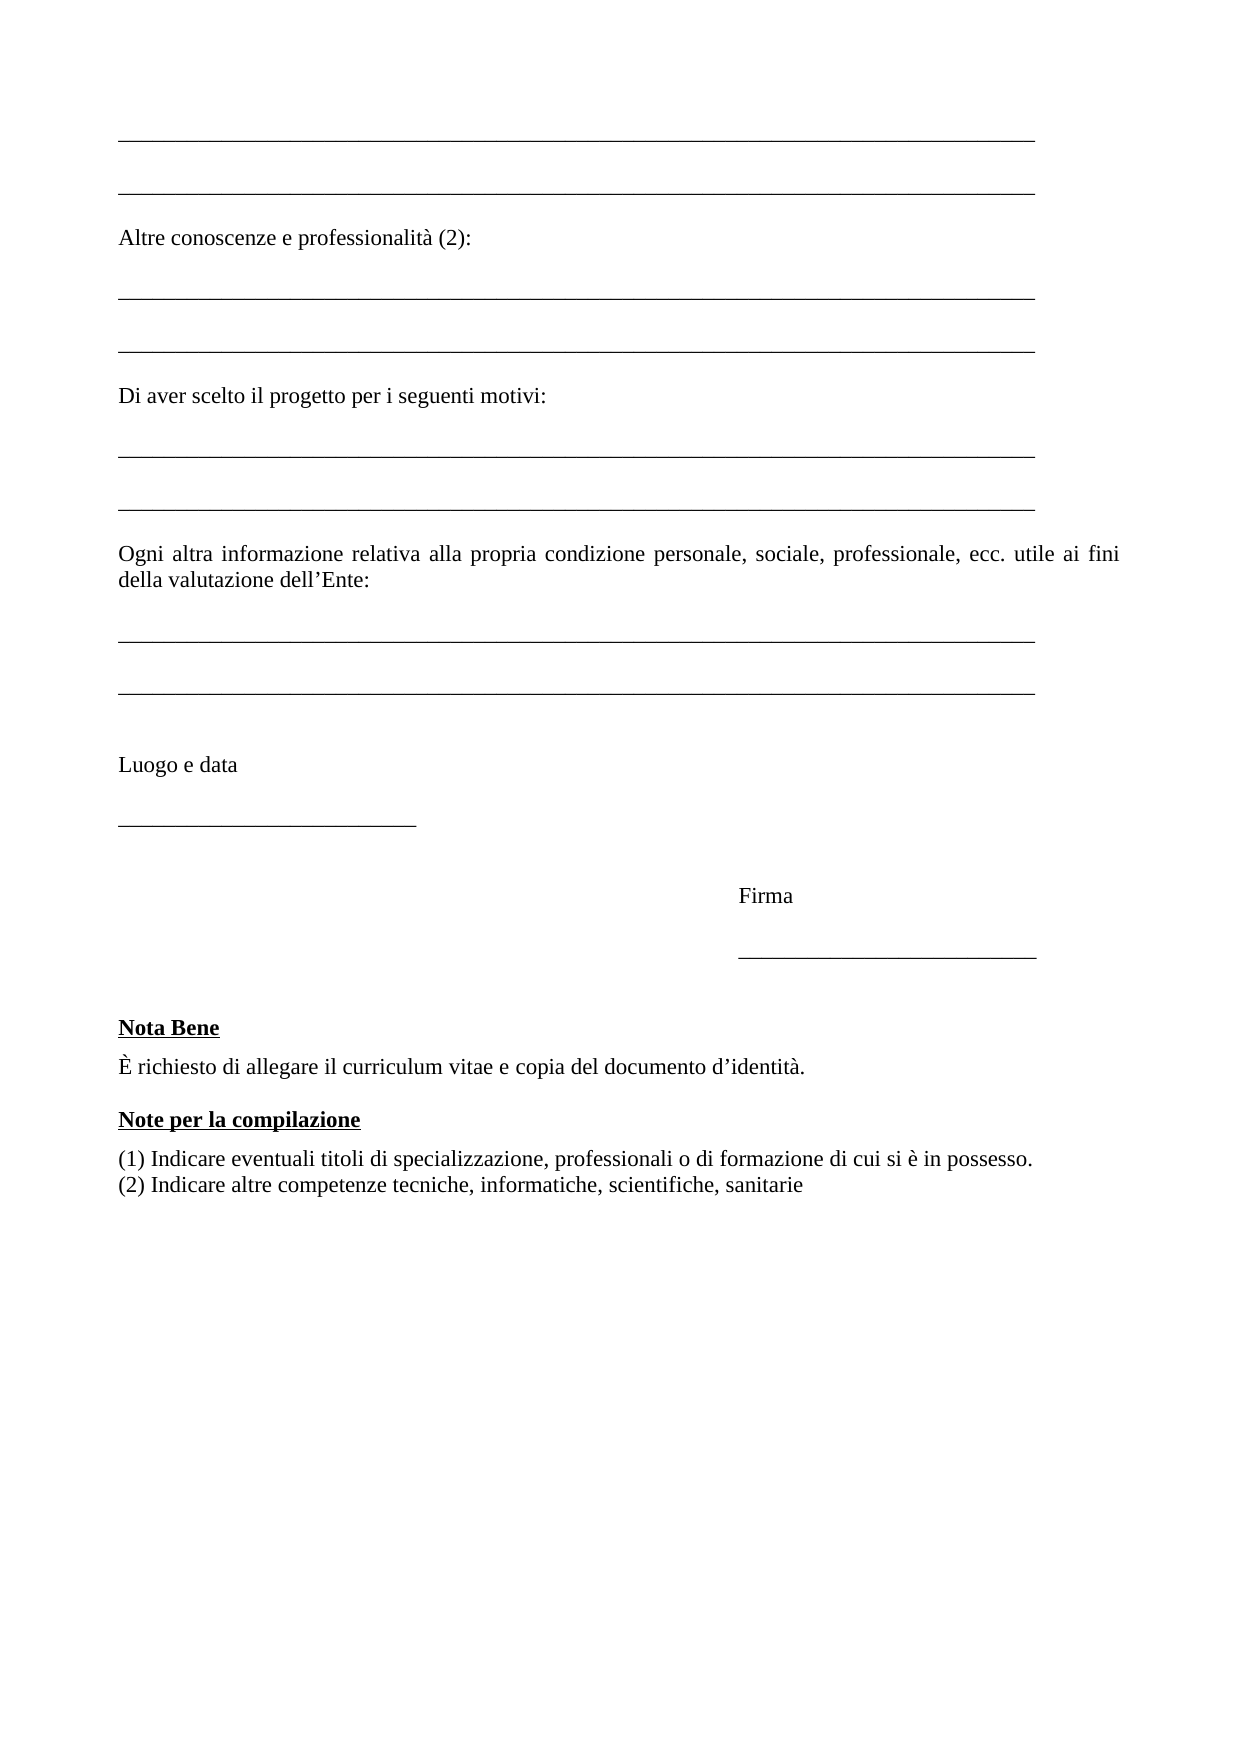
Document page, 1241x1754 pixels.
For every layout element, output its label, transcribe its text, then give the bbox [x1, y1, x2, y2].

text ________________________________________________________________________________ [118, 487, 1122, 513]
text (1) Indicare eventuali titoli di specializzazione, professionali o di formazione di cui si è in possesso. [118, 1144, 1122, 1171]
text ________________________________________________________________________________ [118, 329, 1122, 355]
text ________________________________________________________________________________ [118, 276, 1122, 303]
text Note per la compilazione [118, 1106, 1122, 1132]
text Ogni altra informazione relativa alla propria condizione personale, sociale, professionale, ecc. utile ai fini della valutazione dell’Ente: [118, 540, 1122, 592]
text Di aver scelto il progetto per i seguenti motivi: [118, 382, 1122, 408]
text ________________________________________________________________________________ [118, 672, 1122, 698]
text È richiesto di allegare il curriculum vitae e copia del documento d’identità. [118, 1053, 1122, 1079]
text Nota Bene [118, 1014, 1122, 1041]
text ________________________________________________________________________________ [118, 619, 1122, 645]
text Luogo e data [118, 751, 1122, 777]
text (2) Indicare altre competenze tecniche, informatiche, scientifiche, sanitarie [118, 1171, 1122, 1197]
text __________________________ [738, 935, 1122, 961]
text ________________________________________________________________________________ [118, 118, 1122, 144]
text __________________________ [118, 803, 1122, 830]
text ________________________________________________________________________________ [118, 171, 1122, 197]
text Altre conoscenze e professionalità (2): [118, 223, 1122, 250]
text Firma [738, 882, 1122, 909]
text ________________________________________________________________________________ [118, 434, 1122, 461]
